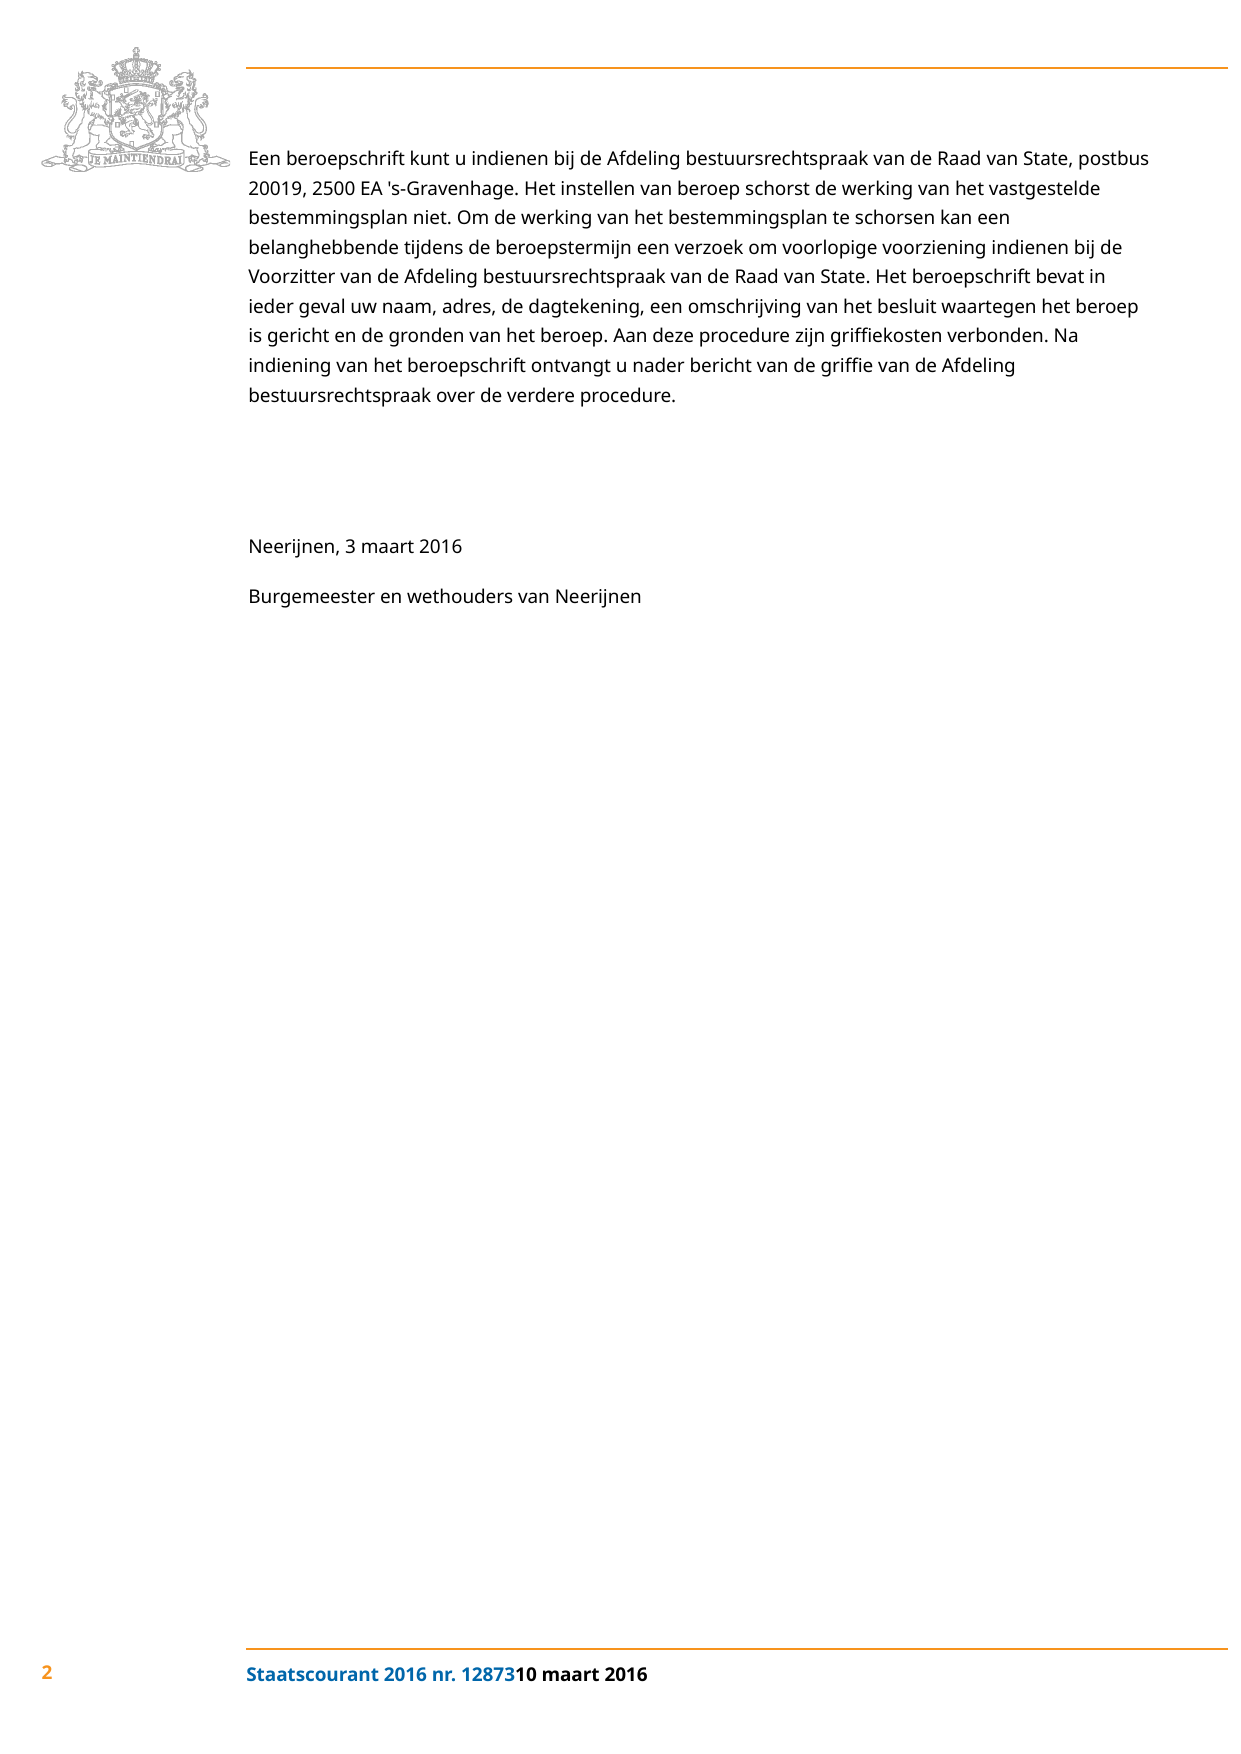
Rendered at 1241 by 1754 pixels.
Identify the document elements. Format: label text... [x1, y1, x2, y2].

picture [41, 47, 231, 172]
text Neerijnen, 3 maart 2016 [248, 533, 1152, 559]
text Burgemeester en wethouders van Neerijnen [248, 583, 1152, 609]
text Een beroepschrift kunt u indienen bij de Afdeling bestuursrechtspraak van de Raad van State, postbus 20019, 2500 EA 's-Gravenhage. Het instellen van beroep schorst de werking van het vastgestelde bestemmingsplan niet. Om de werking van het bestemmingsplan te schorsen kan een belanghebbende tijdens de beroepstermijn een verzoek om voorlopige voorziening indienen bij de Voorzitter van de Afdeling bestuursrechtspraak van de Raad van State. Het beroepschrift bevat in ieder geval uw naam, adres, de dagtekening, een omschrijving van het besluit waartegen het beroep is gericht en de gronden van het beroep. Aan deze procedure zijn griffiekosten verbonden. Na indiening van het beroepschrift ontvangt u nader bericht van de griffie van de Afdeling bestuursrechtspraak over de verdere procedure. [248, 145, 1152, 408]
